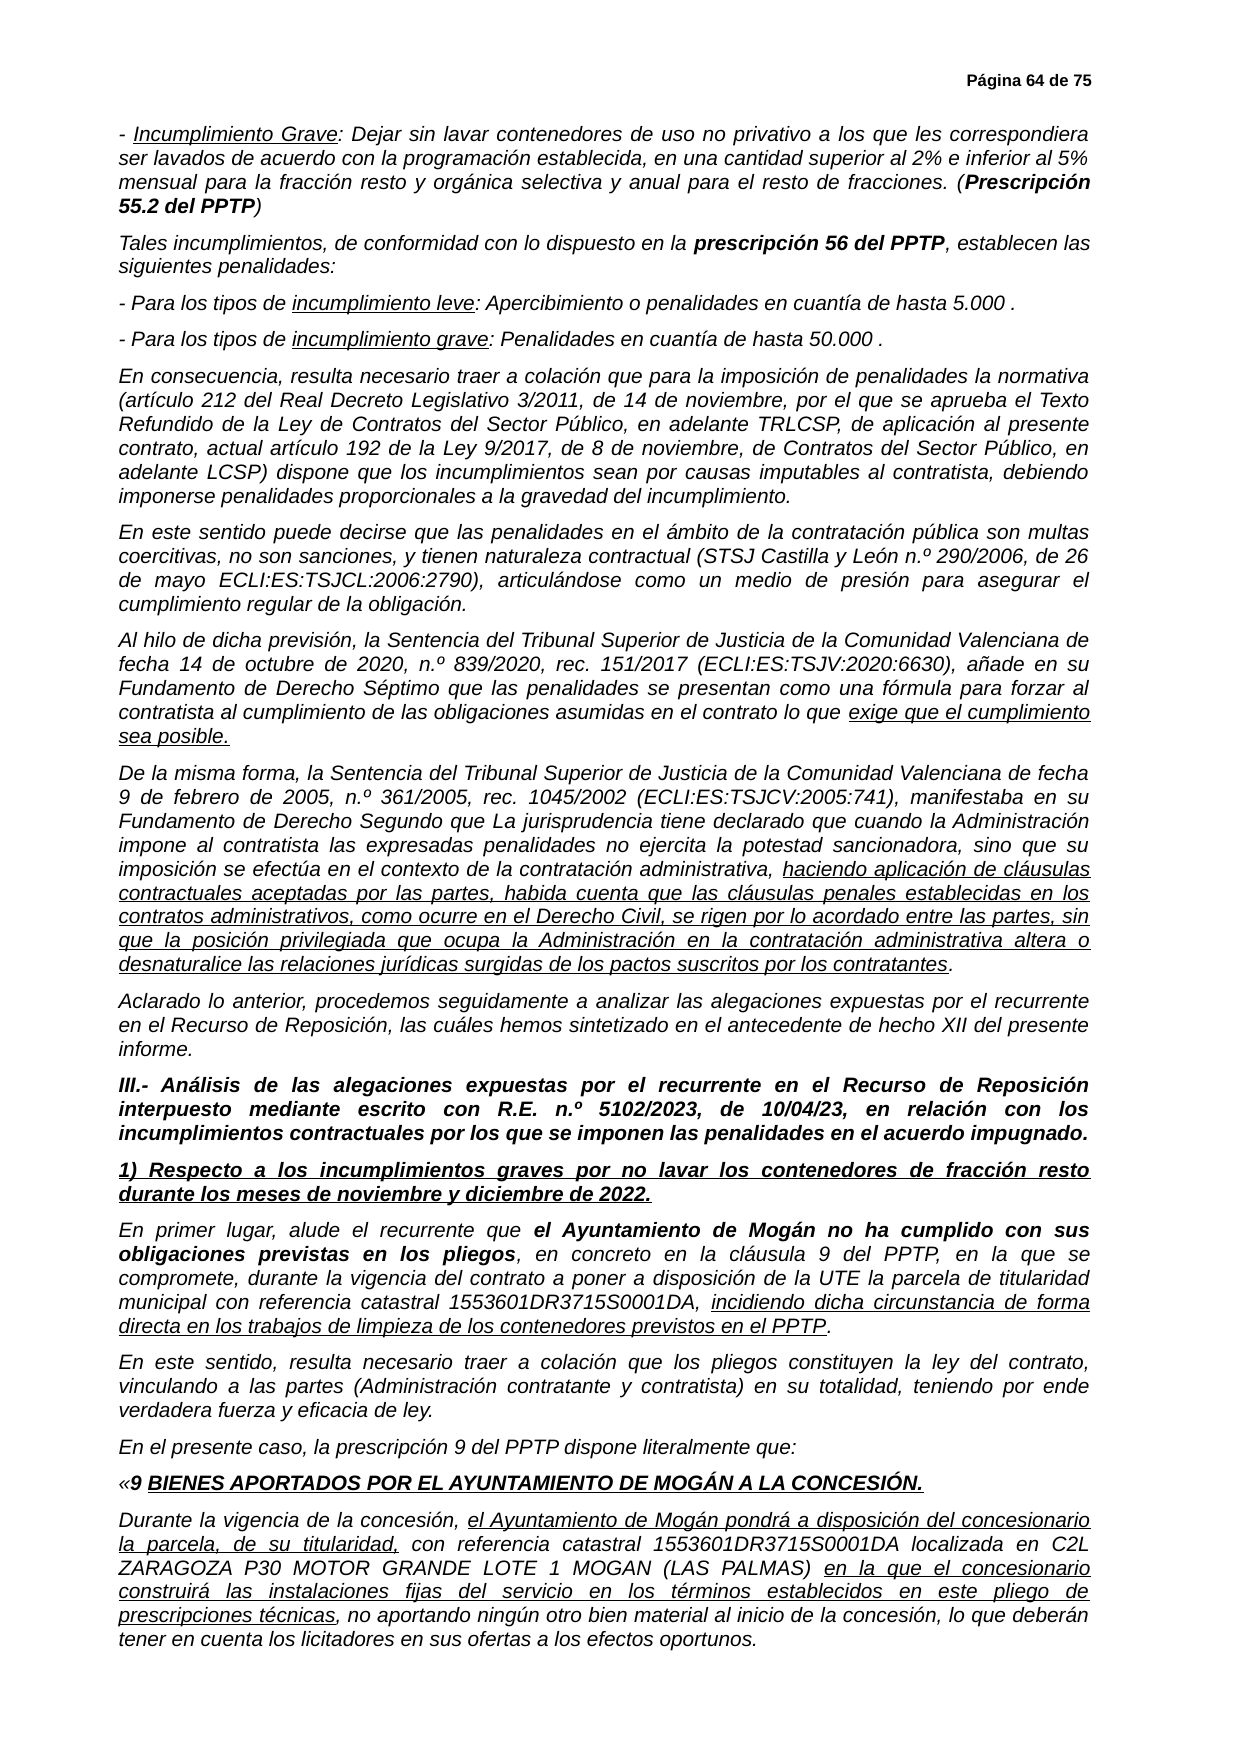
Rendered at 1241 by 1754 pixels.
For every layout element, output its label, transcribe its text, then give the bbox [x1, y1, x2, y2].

text En primer lugar, alude el recurrente que el Ayuntamiento de Mogán no ha cumplido con sus obligaciones previstas en los pliegos, en concreto en la cláusula 9 del PPTP, en la que se compromete, durante la vigencia del contrato a poner a disposición de la UTE la parcela de titularidad municipal con referencia catastral 1553601DR3715S0001DA, incidiendo dicha circunstancia de forma directa en los trabajos de limpieza de los contenedores previstos en el PPTP. [118, 1218, 1092, 1338]
text En consecuencia, resulta necesario traer a colación que para la imposición de penalidades la normativa (artículo 212 del Real Decreto Legislativo 3/2011, de 14 de noviembre, por el que se aprueba el Texto Refundido de la Ley de Contratos del Sector Público, en adelante TRLCSP, de aplicación al presente contrato, actual artículo 192 de la Ley 9/2017, de 8 de noviembre, de Contratos del Sector Público, en adelante LCSP) dispone que los incumplimientos sean por causas imputables al contratista, debiendo imponerse penalidades proporcionales a la gravedad del incumplimiento. [118, 364, 1092, 507]
text Tales incumplimientos, de conformidad con lo dispuesto en la prescripción 56 del PPTP, establecen las siguientes penalidades: [118, 230, 1092, 278]
text «9 BIENES APORTADOS POR EL AYUNTAMIENTO DE MOGÁN A LA CONCESIÓN. [118, 1471, 1092, 1495]
text Aclarado lo anterior, procedemos seguidamente a analizar las alegaciones expuestas por el recurrente en el Recurso de Reposición, las cuáles hemos sintetizado en el antecedente de hecho XII del presente informe. [118, 989, 1092, 1061]
text De la misma forma, la Sentencia del Tribunal Superior de Justicia de la Comunidad Valenciana de fecha 9 de febrero de 2005, n.º 361/2005, rec. 1045/2002 (ECLI:ES:TSJCV:2005:741), manifestaba en su Fundamento de Derecho Segundo que La jurisprudencia tiene declarado que cuando la Administración impone al contratista las expresadas penalidades no ejercita la potestad sancionadora, sino que su imposición se efectúa en el contexto de la contratación administrativa, haciendo aplicación de cláusulas contractuales aceptadas por las partes, habida cuenta que las cláusulas penales establecidas en los contratos administrativos, como ocurre en el Derecho Civil, se rigen por lo acordado entre las partes, sin que la posición privilegiada que ocupa la Administración en la contratación administrativa altera o desnaturalice las relaciones jurídicas surgidas de los pactos suscritos por los contratantes. [118, 761, 1092, 976]
text En este sentido puede decirse que las penalidades en el ámbito de la contratación pública son multas coercitivas, no son sanciones, y tienen naturaleza contractual (STSJ Castilla y León n.º 290/2006, de 26 de mayo ECLI:ES:TSJCL:2006:2790), articulándose como un medio de presión para asegurar el cumplimiento regular de la obligación. [118, 520, 1092, 616]
text - Para los tipos de incumplimiento leve: Apercibimiento o penalidades en cuantía de hasta 5.000 . [118, 291, 1092, 315]
text Durante la vigencia de la concesión, el Ayuntamiento de Mogán pondrá a disposición del concesionario la parcela, de su titularidad, con referencia catastral 1553601DR3715S0001DA localizada en C2L ZARAGOZA P30 MOTOR GRANDE LOTE 1 MOGAN (LAS PALMAS) en la que el concesionario construirá las instalaciones fijas del servicio en los términos establecidos en este pliego de prescripciones técnicas, no aportando ningún otro bien material al inicio de la concesión, lo que deberán tener en cuenta los licitadores en sus ofertas a los efectos oportunos. [118, 1507, 1092, 1651]
text En el presente caso, la prescripción 9 del PPTP dispone literalmente que: [118, 1434, 1092, 1458]
text - Incumplimiento Grave: Dejar sin lavar contenedores de uso no privativo a los que les correspondiera ser lavados de acuerdo con la programación establecida, en una cantidad superior al 2% e inferior al 5% mensual para la fracción resto y orgánica selectiva y anual para el resto de fracciones. (Prescripción 55.2 del PPTP) [118, 122, 1092, 218]
text III.- Análisis de las alegaciones expuestas por el recurrente en el Recurso de Reposición interpuesto mediante escrito con R.E. n.º 5102/2023, de 10/04/23, en relación con los incumplimientos contractuales por los que se imponen las penalidades en el acuerdo impugnado. [118, 1073, 1092, 1145]
text Al hilo de dicha previsión, la Sentencia del Tribunal Superior de Justicia de la Comunidad Valenciana de fecha 14 de octubre de 2020, n.º 839/2020, rec. 151/2017 (ECLI:ES:TSJV:2020:6630), añade en su Fundamento de Derecho Séptimo que las penalidades se presentan como una fórmula para forzar al contratista al cumplimiento de las obligaciones asumidas en el contrato lo que exige que el cumplimiento sea posible. [118, 628, 1092, 748]
text En este sentido, resulta necesario traer a colación que los pliegos constituyen la ley del contrato, vinculando a las partes (Administración contratante y contratista) en su totalidad, teniendo por ende verdadera fuerza y eficacia de ley. [118, 1350, 1092, 1422]
text - Para los tipos de incumplimiento grave: Penalidades en cuantía de hasta 50.000 . [118, 327, 1092, 351]
text 1) Respecto a los incumplimientos graves por no lavar los contenedores de fracción resto durante los meses de noviembre y diciembre de 2022. [118, 1157, 1092, 1205]
